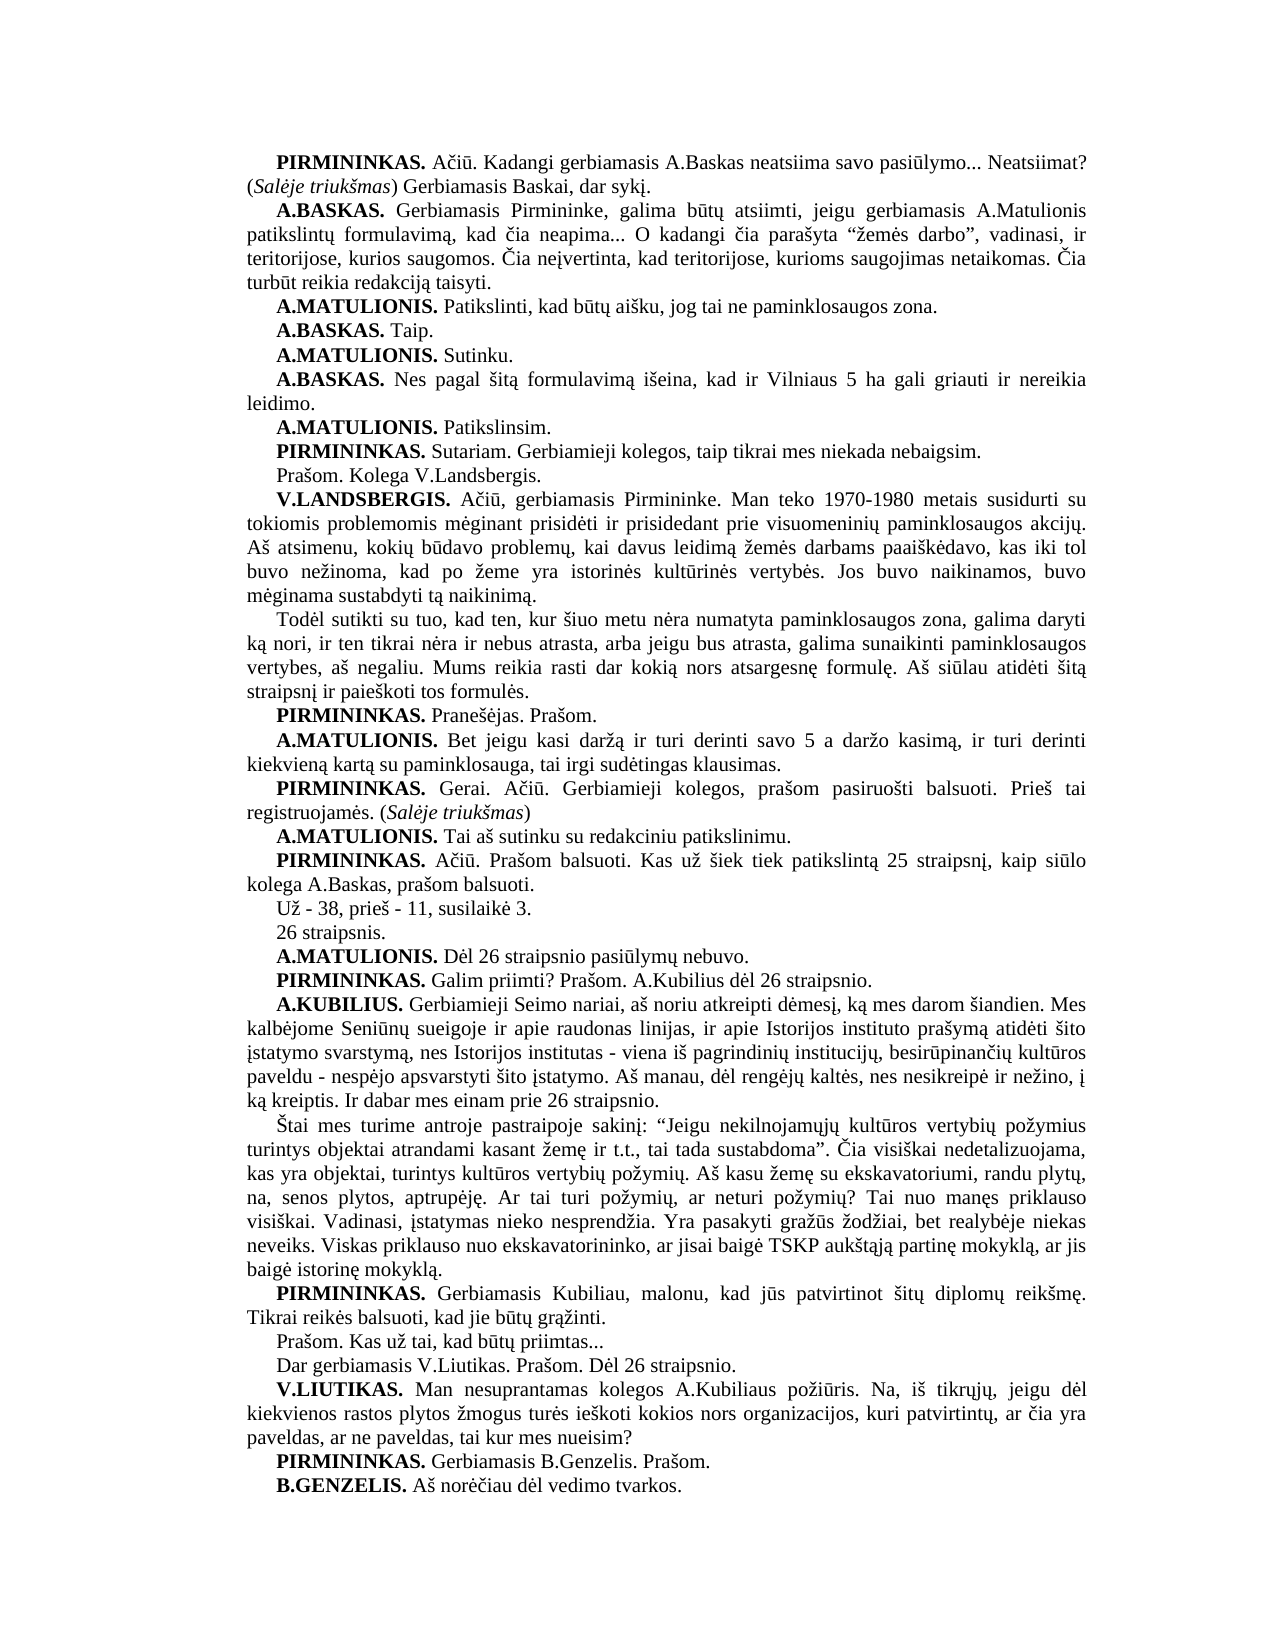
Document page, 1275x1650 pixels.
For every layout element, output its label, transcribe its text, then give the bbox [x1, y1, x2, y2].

text Prašom. Kas už tai, kad būtų priimtas... [247, 1329, 1087, 1353]
text 26 straipsnis. [247, 920, 1087, 944]
text PIRMININKAS. Gerbiamasis Kubiliau, malonu, kad jūs patvirtinot šitų diplomų reikšmę. Tikrai reikės balsuoti, kad jie būtų grąžinti. [247, 1281, 1087, 1329]
text Prašom. Kolega V.Landsbergis. [247, 463, 1087, 487]
text PIRMININKAS. Pranešėjas. Prašom. [247, 703, 1087, 727]
text V.LANDSBERGIS. Ačiū, gerbiamasis Pirmininke. Man teko 1970-1980 metais susidurti su tokiomis problemomis mėginant prisidėti ir prisidedant prie visuomeninių paminklosaugos akcijų. Aš atsimenu, kokių būdavo problemų, kai davus leidimą žemės darbams paaiškėdavo, kas iki tol buvo nežinoma, kad po žeme yra istorinės kultūrinės vertybės. Jos buvo naikinamos, buvo mėginama sustabdyti tą naikinimą. [247, 487, 1087, 607]
text A.MATULIONIS. Bet jeigu kasi daržą ir turi derinti savo 5 a daržo kasimą, ir turi derinti kiekvieną kartą su paminklosauga, tai irgi sudėtingas klausimas. [247, 727, 1087, 776]
text Todėl sutikti su tuo, kad ten, kur šiuo metu nėra numatyta paminklosaugos zona, galima daryti ką nori, ir ten tikrai nėra ir nebus atrasta, arba jeigu bus atrasta, galima sunaikinti paminklosaugos vertybes, aš negaliu. Mums reikia rasti dar kokią nors atsargesnę formulę. Aš siūlau atidėti šitą straipsnį ir paieškoti tos formulės. [247, 607, 1087, 703]
text PIRMININKAS. Sutariam. Gerbiamieji kolegos, taip tikrai mes niekada nebaigsim. [247, 439, 1087, 463]
text PIRMININKAS. Galim priimti? Prašom. A.Kubilius dėl 26 straipsnio. [247, 968, 1087, 992]
text A.MATULIONIS. Sutinku. [247, 342, 1087, 367]
text A.BASKAS. Gerbiamasis Pirmininke, galima būtų atsiimti, jeigu gerbiamasis A.Matulionis patikslintų formulavimą, kad čia neapima... O kadangi čia parašyta “žemės darbo”, vadinasi, ir teritorijose, kurios saugomos. Čia neįvertinta, kad teritorijose, kurioms saugojimas netaikomas. Čia turbūt reikia redakciją taisyti. [247, 198, 1087, 294]
text V.LIUTIKAS. Man nesuprantamas kolegos A.Kubiliaus požiūris. Na, iš tikrųjų, jeigu dėl kiekvienos rastos plytos žmogus turės ieškoti kokios nors organizacijos, kuri patvirtintų, ar čia yra paveldas, ar ne paveldas, tai kur mes nueisim? [247, 1377, 1087, 1449]
text A.MATULIONIS. Patikslinsim. [247, 415, 1087, 439]
text B.GENZELIS. Aš norėčiau dėl vedimo tvarkos. [247, 1473, 1087, 1497]
text A.MATULIONIS. Tai aš sutinku su redakciniu patikslinimu. [247, 824, 1087, 848]
text Dar gerbiamasis V.Liutikas. Prašom. Dėl 26 straipsnio. [247, 1353, 1087, 1377]
text A.MATULIONIS. Patikslinti, kad būtų aišku, jog tai ne paminklosaugos zona. [247, 294, 1087, 318]
text A.BASKAS. Nes pagal šitą formulavimą išeina, kad ir Vilniaus 5 ha gali griauti ir nereikia leidimo. [247, 367, 1087, 415]
text A.MATULIONIS. Dėl 26 straipsnio pasiūlymų nebuvo. [247, 944, 1087, 968]
text PIRMININKAS. Gerai. Ačiū. Gerbiamieji kolegos, prašom pasiruošti balsuoti. Prieš tai registruojamės. (Salėje triukšmas) [247, 776, 1087, 824]
text A.BASKAS. Taip. [247, 318, 1087, 342]
text Už - 38, prieš - 11, susilaikė 3. [247, 896, 1087, 920]
text PIRMININKAS. Ačiū. Kadangi gerbiamasis A.Baskas neatsiima savo pasiūlymo... Neatsiimat? (Salėje triukšmas) Gerbiamasis Baskai, dar sykį. [247, 150, 1087, 198]
text Štai mes turime antroje pastraipoje sakinį: “Jeigu nekilnojamųjų kultūros vertybių požymius turintys objektai atrandami kasant žemę ir t.t., tai tada sustabdoma”. Čia visiškai nedetalizuojama, kas yra objektai, turintys kultūros vertybių požymių. Aš kasu žemę su ekskavatoriumi, randu plytų, na, senos plytos, aptrupėję. Ar tai turi požymių, ar neturi požymių? Tai nuo manęs priklauso visiškai. Vadinasi, įstatymas nieko nesprendžia. Yra pasakyti gražūs žodžiai, bet realybėje niekas neveiks. Viskas priklauso nuo ekskavatorininko, ar jisai baigė TSKP aukštąją partinę mokyklą, ar jis baigė istorinę mokyklą. [247, 1112, 1087, 1281]
text PIRMININKAS. Ačiū. Prašom balsuoti. Kas už šiek tiek patikslintą 25 straipsnį, kaip siūlo kolega A.Baskas, prašom balsuoti. [247, 848, 1087, 896]
text PIRMININKAS. Gerbiamasis B.Genzelis. Prašom. [247, 1449, 1087, 1473]
text A.KUBILIUS. Gerbiamieji Seimo nariai, aš noriu atkreipti dėmesį, ką mes darom šiandien. Mes kalbėjome Seniūnų sueigoje ir apie raudonas linijas, ir apie Istorijos instituto prašymą atidėti šito įstatymo svarstymą, nes Istorijos institutas - viena iš pagrindinių institucijų, besirūpinančių kultūros paveldu - nespėjo apsvarstyti šito įstatymo. Aš manau, dėl rengėjų kaltės, nes nesikreipė ir nežino, į ką kreiptis. Ir dabar mes einam prie 26 straipsnio. [247, 992, 1087, 1112]
